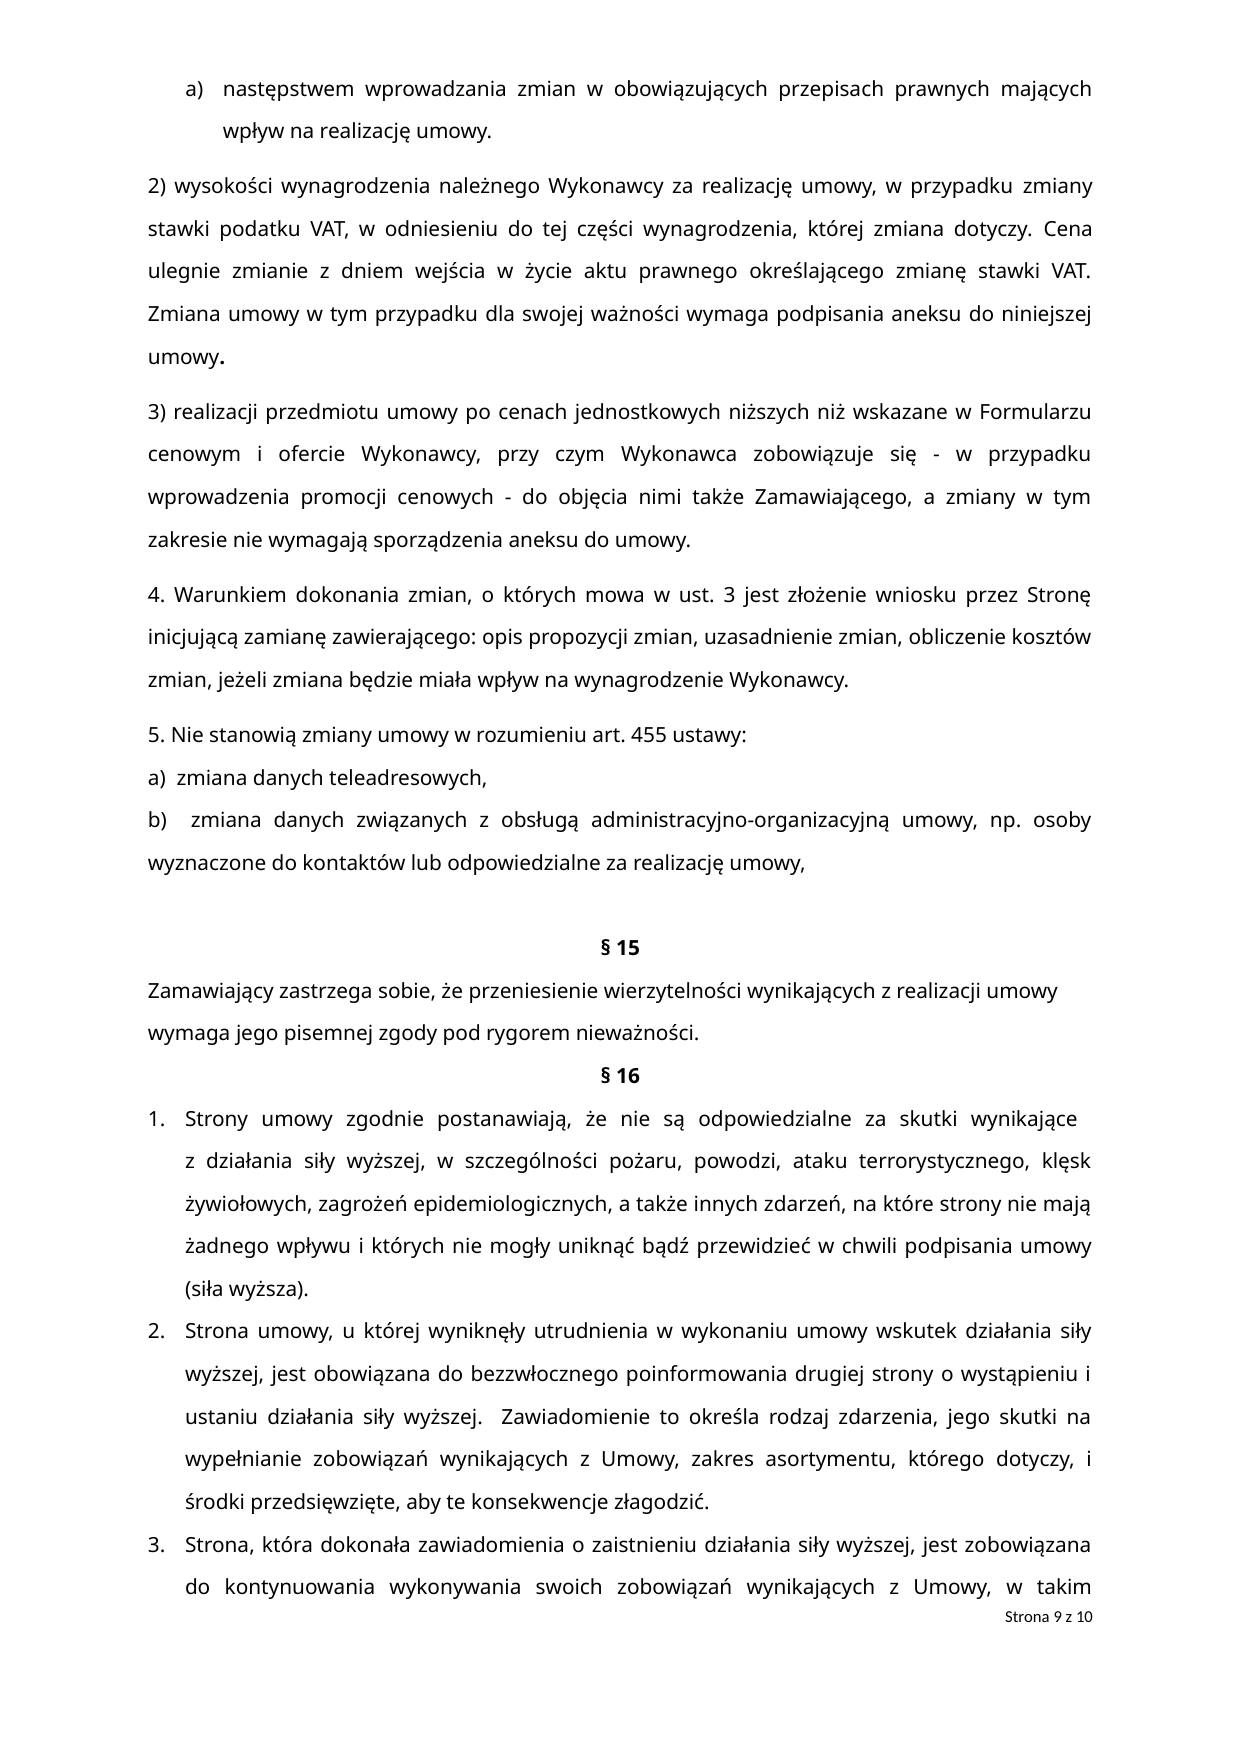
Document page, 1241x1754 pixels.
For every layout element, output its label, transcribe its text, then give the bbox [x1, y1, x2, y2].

text a) zmiana danych teleadresowych, [148, 763, 1093, 791]
list następstwem wprowadzania zmian w obowiązujących przepisach prawnych mających wpływ na realizację umowy. [185, 74, 1093, 145]
list Strony umowy zgodnie postanawiają, że nie są odpowiedzialne za skutki wynikające z działania siły wyższej, w szczególności pożaru, powodzi, ataku terrorystycznego, klęsk żywiołowych, zagrożeń epidemiologicznych, a także innych zdarzeń, na które strony nie mają żadnego wpływu i których nie mogły uniknąć bądź przewidzieć w chwili podpisania umowy (siła wyższa). [148, 1104, 1093, 1302]
text 3) realizacji przedmiotu umowy po cenach jednostkowych niższych niż wskazane w Formularzu cenowym i ofercie Wykonawcy, przy czym Wykonawca zobowiązuje się - w przypadku wprowadzenia promocji cenowych - do objęcia nimi także Zamawiającego, a zmiany w tym zakresie nie wymagają sporządzenia aneksu do umowy. [148, 397, 1093, 553]
text § 16 [148, 1061, 1093, 1089]
text b) zmiana danych związanych z obsługą administracyjno-organizacyjną umowy, np. osoby wyznaczone do kontaktów lub odpowiedzialne za realizację umowy, [148, 805, 1093, 876]
text § 15 [148, 933, 1093, 962]
list Strona, która dokonała zawiadomienia o zaistnieniu działania siły wyższej, jest zobowiązana do kontynuowania wykonywania swoich zobowiązań wynikających z Umowy, w takim [148, 1530, 1093, 1601]
text 5. Nie stanowią zmiany umowy w rozumieniu art. 455 ustawy: [148, 720, 1093, 749]
text 2) wysokości wynagrodzenia należnego Wykonawcy za realizację umowy, w przypadku zmiany stawki podatku VAT, w odniesieniu do tej części wynagrodzenia, której zmiana dotyczy. Cena ulegnie zmianie z dniem wejścia w życie aktu prawnego określającego zmianę stawki VAT. Zmiana umowy w tym przypadku dla swojej ważności wymaga podpisania aneksu do niniejszej umowy. [148, 171, 1093, 370]
text Zamawiający zastrzega sobie, że przeniesienie wierzytelności wynikających z realizacji umowy wymaga jego pisemnej zgody pod rygorem nieważności. [148, 976, 1093, 1047]
text 4. Warunkiem dokonania zmian, o których mowa w ust. 3 jest złożenie wniosku przez Stronę inicjującą zamianę zawierającego: opis propozycji zmian, uzasadnienie zmian, obliczenie kosztów zmian, jeżeli zmiana będzie miała wpływ na wynagrodzenie Wykonawcy. [148, 580, 1093, 693]
list Strona umowy, u której wyniknęły utrudnienia w wykonaniu umowy wskutek działania siły wyższej, jest obowiązana do bezzwłocznego poinformowania drugiej strony o wystąpieniu i ustaniu działania siły wyższej. Zawiadomienie to określa rodzaj zdarzenia, jego skutki na wypełnianie zobowiązań wynikających z Umowy, zakres asortymentu, którego dotyczy, i środki przedsięwzięte, aby te konsekwencje złagodzić. [148, 1317, 1093, 1516]
